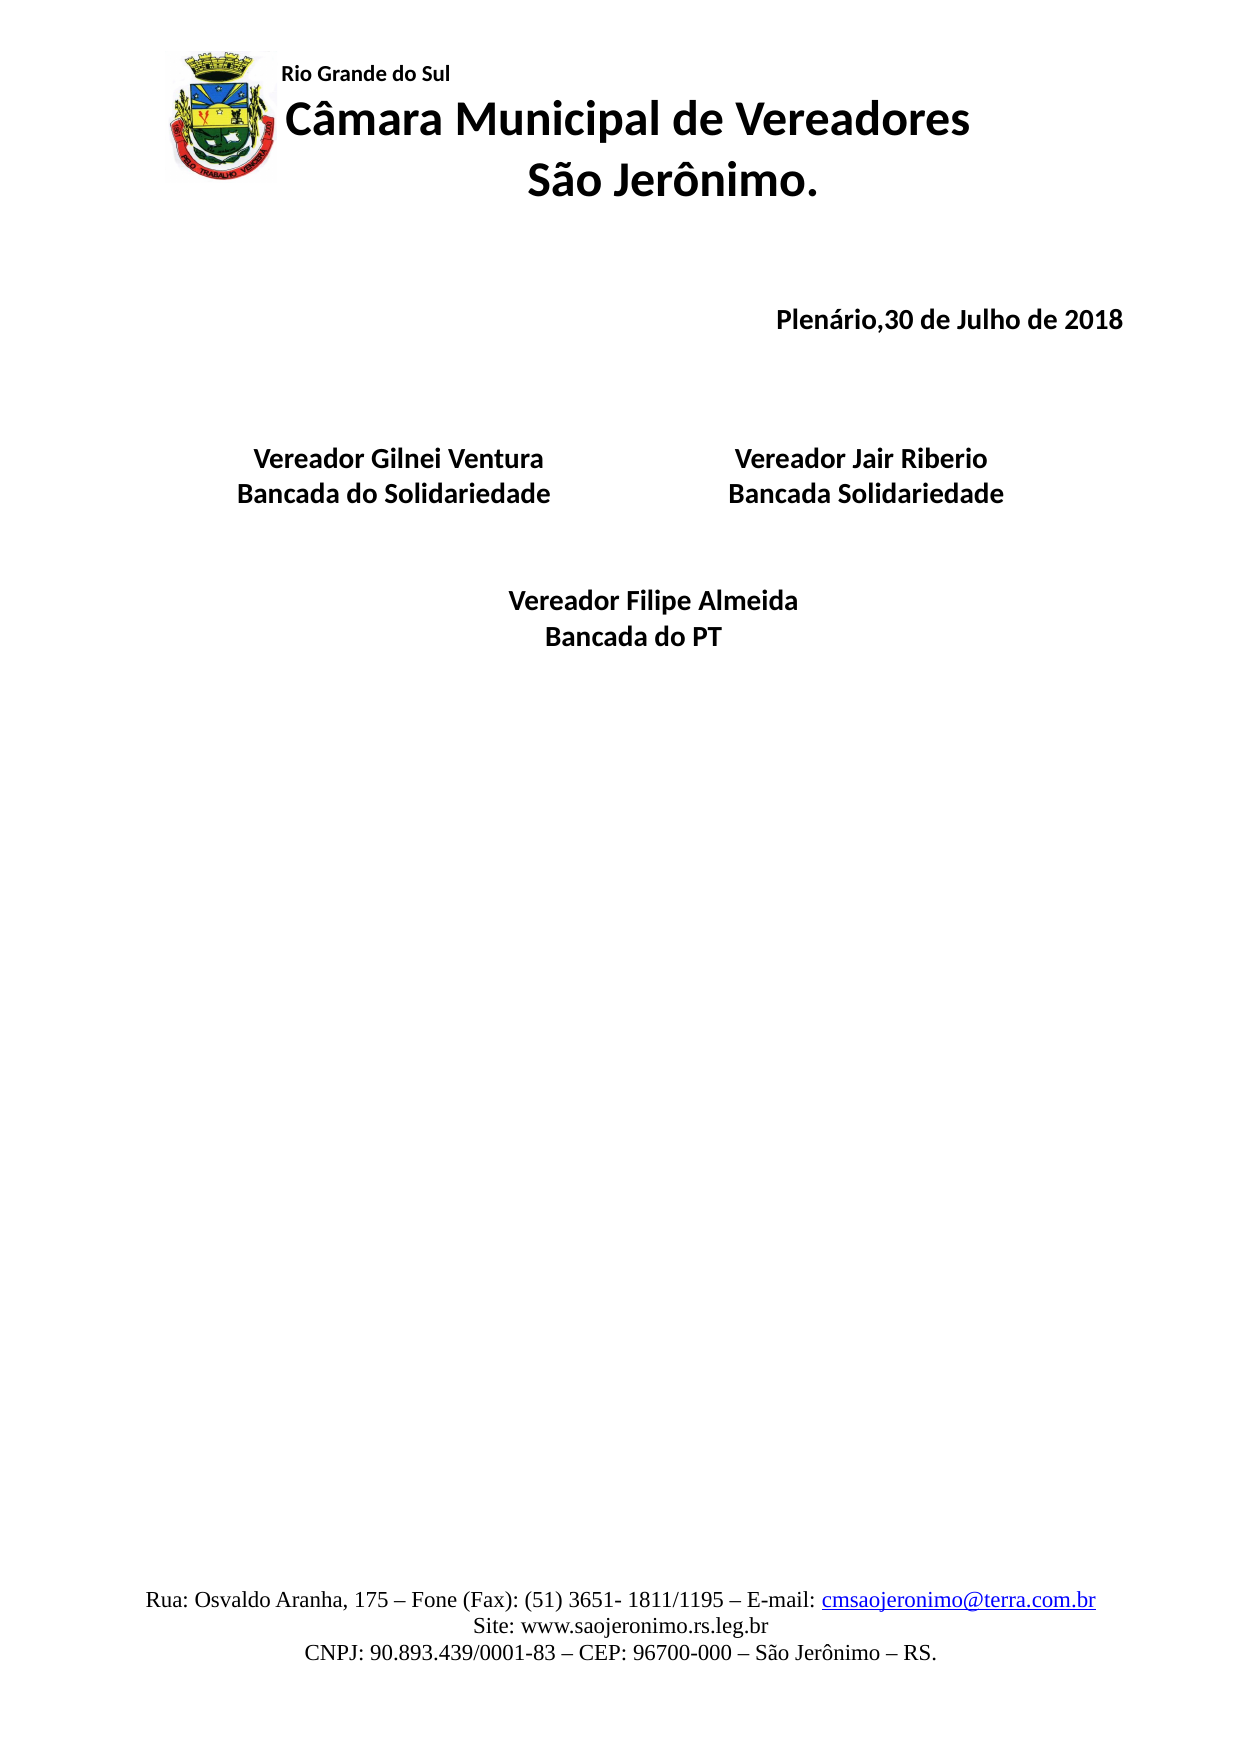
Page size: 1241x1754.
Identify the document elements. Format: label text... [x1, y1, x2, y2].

text Plenário,30 de Julho de 2018 [169, 301, 1123, 337]
text Bancada do Solidariedade Bancada Solidariedade [75, 475, 1166, 511]
text Vereador Gilnei Ventura Vereador Jair Riberio [75, 440, 1166, 475]
text Bancada do PT [75, 618, 1166, 653]
text Vereador Filipe Almeida [75, 582, 1166, 618]
